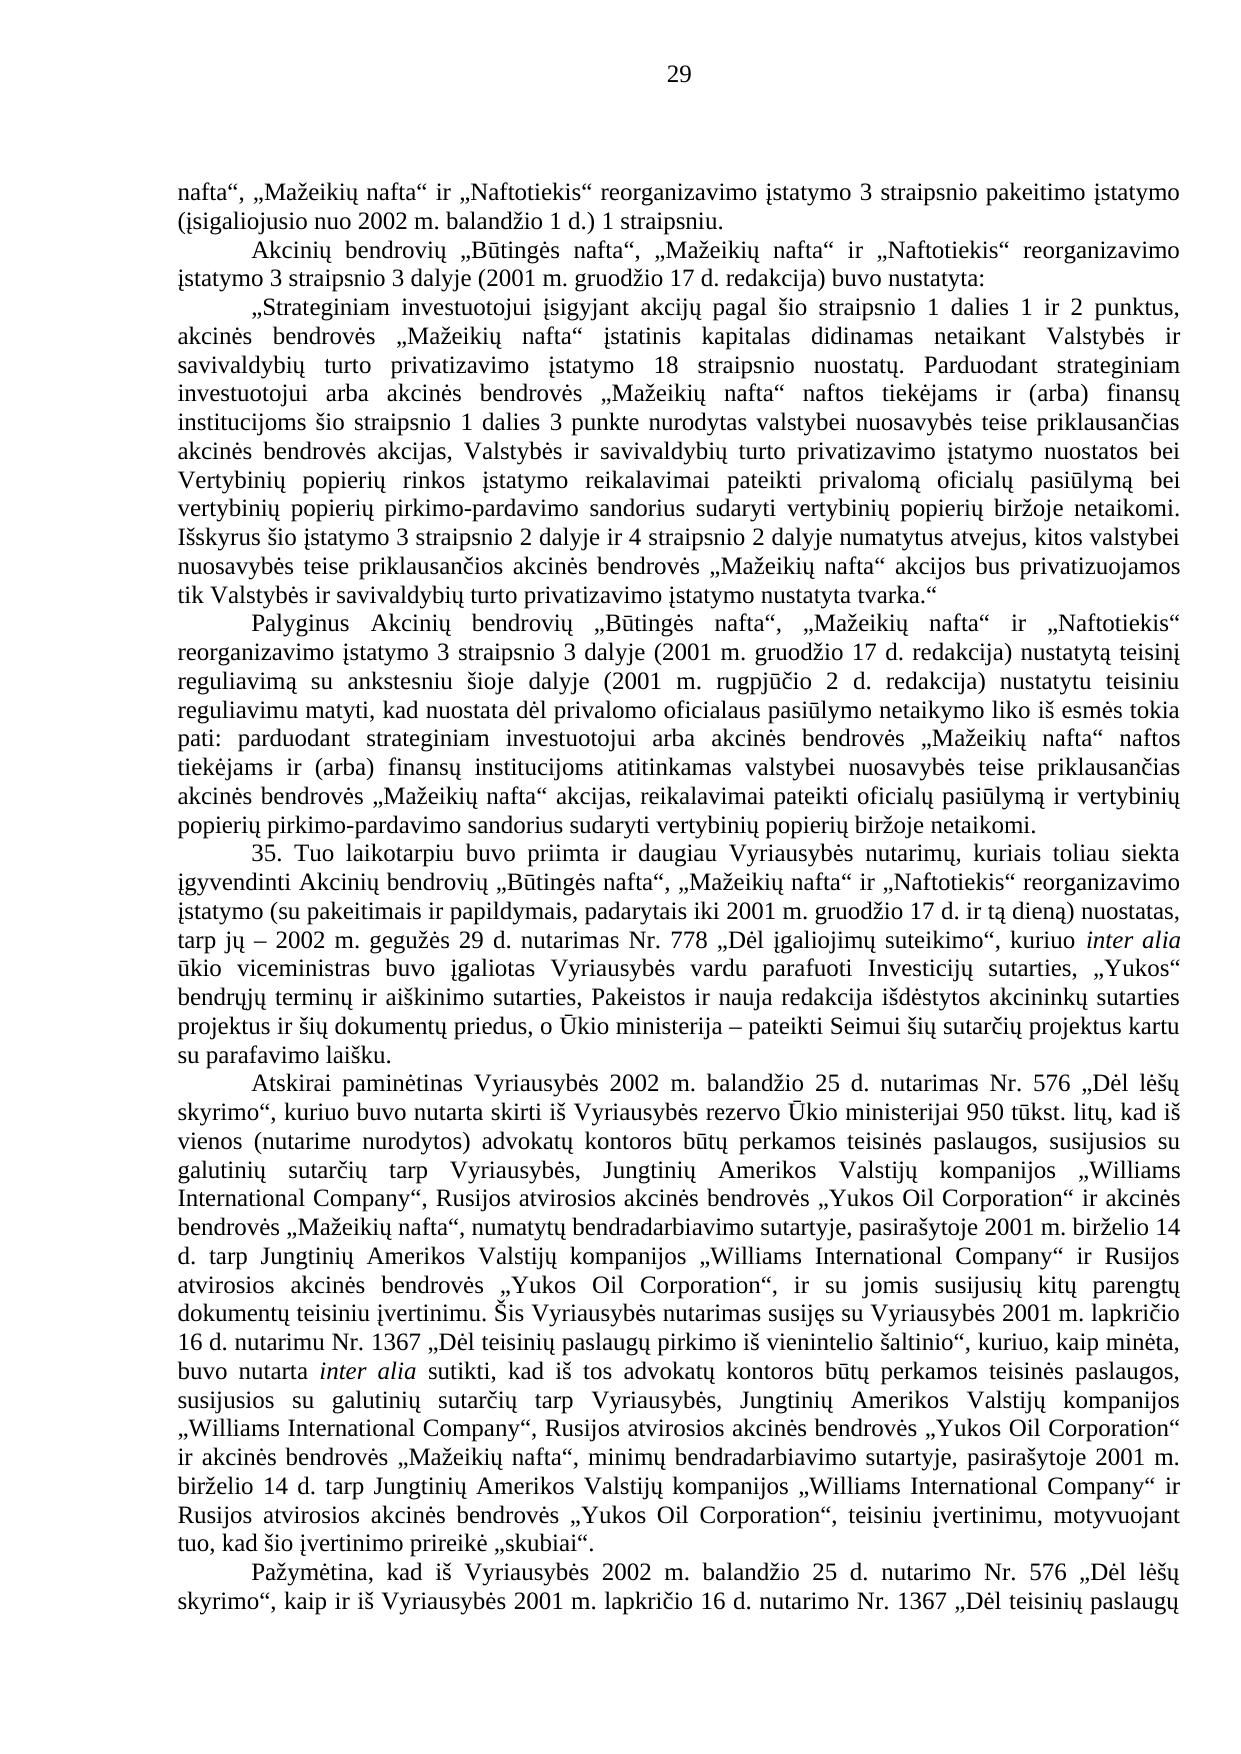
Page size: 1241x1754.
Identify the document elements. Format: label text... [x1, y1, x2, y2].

text Akcinių bendrovių „Būtingės nafta“, „Mažeikių nafta“ ir „Naftotiekis“ reorganizavimo įstatymo 3 straipsnio 3 dalyje (2001 m. gruodžio 17 d. redakcija) buvo nustatyta: [177, 235, 1181, 292]
text 35. Tuo laikotarpiu buvo priimta ir daugiau Vyriausybės nutarimų, kuriais toliau siekta įgyvendinti Akcinių bendrovių „Būtingės nafta“, „Mažeikių nafta“ ir „Naftotiekis“ reorganizavimo įstatymo (su pakeitimais ir papildymais, padarytais iki 2001 m. gruodžio 17 d. ir tą dieną) nuostatas, tarp jų – 2002 m. gegužės 29 d. nutarimas Nr. 778 „Dėl įgaliojimų suteikimo“, kuriuo inter alia ūkio viceministras buvo įgaliotas Vyriausybės vardu parafuoti Investicijų sutarties, „Yukos“ bendrųjų terminų ir aiškinimo sutarties, Pakeistos ir nauja redakcija išdėstytos akcininkų sutarties projektus ir šių dokumentų priedus, o Ūkio ministerija – pateikti Seimui šių sutarčių projektus kartu su parafavimo laišku. [177, 838, 1181, 1068]
text Palyginus Akcinių bendrovių „Būtingės nafta“, „Mažeikių nafta“ ir „Naftotiekis“ reorganizavimo įstatymo 3 straipsnio 3 dalyje (2001 m. gruodžio 17 d. redakcija) nustatytą teisinį reguliavimą su ankstesniu šioje dalyje (2001 m. rugpjūčio 2 d. redakcija) nustatytu teisiniu reguliavimu matyti, kad nuostata dėl privalomo oficialaus pasiūlymo netaikymo liko iš esmės tokia pati: parduodant strateginiam investuotojui arba akcinės bendrovės „Mažeikių nafta“ naftos tiekėjams ir (arba) finansų institucijoms atitinkamas valstybei nuosavybės teise priklausančias akcinės bendrovės „Mažeikių nafta“ akcijas, reikalavimai pateikti oficialų pasiūlymą ir vertybinių popierių pirkimo-pardavimo sandorius sudaryti vertybinių popierių biržoje netaikomi. [177, 608, 1181, 838]
text „Strateginiam investuotojui įsigyjant akcijų pagal šio straipsnio 1 dalies 1 ir 2 punktus, akcinės bendrovės „Mažeikių nafta“ įstatinis kapitalas didinamas netaikant Valstybės ir savivaldybių turto privatizavimo įstatymo 18 straipsnio nuostatų. Parduodant strateginiam investuotojui arba akcinės bendrovės „Mažeikių nafta“ naftos tiekėjams ir (arba) finansų institucijoms šio straipsnio 1 dalies 3 punkte nurodytas valstybei nuosavybės teise priklausančias akcinės bendrovės akcijas, Valstybės ir savivaldybių turto privatizavimo įstatymo nuostatos bei Vertybinių popierių rinkos įstatymo reikalavimai pateikti privalomą oficialų pasiūlymą bei vertybinių popierių pirkimo-pardavimo sandorius sudaryti vertybinių popierių biržoje netaikomi. Išskyrus šio įstatymo 3 straipsnio 2 dalyje ir 4 straipsnio 2 dalyje numatytus atvejus, kitos valstybei nuosavybės teise priklausančios akcinės bendrovės „Mažeikių nafta“ akcijos bus privatizuojamos tik Valstybės ir savivaldybių turto privatizavimo įstatymo nustatyta tvarka.“ [177, 292, 1181, 608]
text Atskirai paminėtinas Vyriausybės 2002 m. balandžio 25 d. nutarimas Nr. 576 „Dėl lėšų skyrimo“, kuriuo buvo nutarta skirti iš Vyriausybės rezervo Ūkio ministerijai 950 tūkst. litų, kad iš vienos (nutarime nurodytos) advokatų kontoros būtų perkamos teisinės paslaugos, susijusios su galutinių sutarčių tarp Vyriausybės, Jungtinių Amerikos Valstijų kompanijos „Williams International Company“, Rusijos atvirosios akcinės bendrovės „Yukos Oil Corporation“ ir akcinės bendrovės „Mažeikių nafta“, numatytų bendradarbiavimo sutartyje, pasirašytoje 2001 m. birželio 14 d. tarp Jungtinių Amerikos Valstijų kompanijos „Williams International Company“ ir Rusijos atvirosios akcinės bendrovės „Yukos Oil Corporation“, ir su jomis susijusių kitų parengtų dokumentų teisiniu įvertinimu. Šis Vyriausybės nutarimas susijęs su Vyriausybės 2001 m. lapkričio 16 d. nutarimu Nr. 1367 „Dėl teisinių paslaugų pirkimo iš vienintelio šaltinio“, kuriuo, kaip minėta, buvo nutarta inter alia sutikti, kad iš tos advokatų kontoros būtų perkamos teisinės paslaugos, susijusios su galutinių sutarčių tarp Vyriausybės, Jungtinių Amerikos Valstijų kompanijos „Williams International Company“, Rusijos atvirosios akcinės bendrovės „Yukos Oil Corporation“ ir akcinės bendrovės „Mažeikių nafta“, minimų bendradarbiavimo sutartyje, pasirašytoje 2001 m. birželio 14 d. tarp Jungtinių Amerikos Valstijų kompanijos „Williams International Company“ ir Rusijos atvirosios akcinės bendrovės „Yukos Oil Corporation“, teisiniu įvertinimu, motyvuojant tuo, kad šio įvertinimo prireikė „skubiai“. [177, 1068, 1181, 1557]
text Pažymėtina, kad iš Vyriausybės 2002 m. balandžio 25 d. nutarimo Nr. 576 „Dėl lėšų skyrimo“, kaip ir iš Vyriausybės 2001 m. lapkričio 16 d. nutarimo Nr. 1367 „Dėl teisinių paslaugų [177, 1557, 1181, 1615]
text nafta“, „Mažeikių nafta“ ir „Naftotiekis“ reorganizavimo įstatymo 3 straipsnio pakeitimo įstatymo (įsigaliojusio nuo 2002 m. balandžio 1 d.) 1 straipsniu. [177, 177, 1181, 235]
